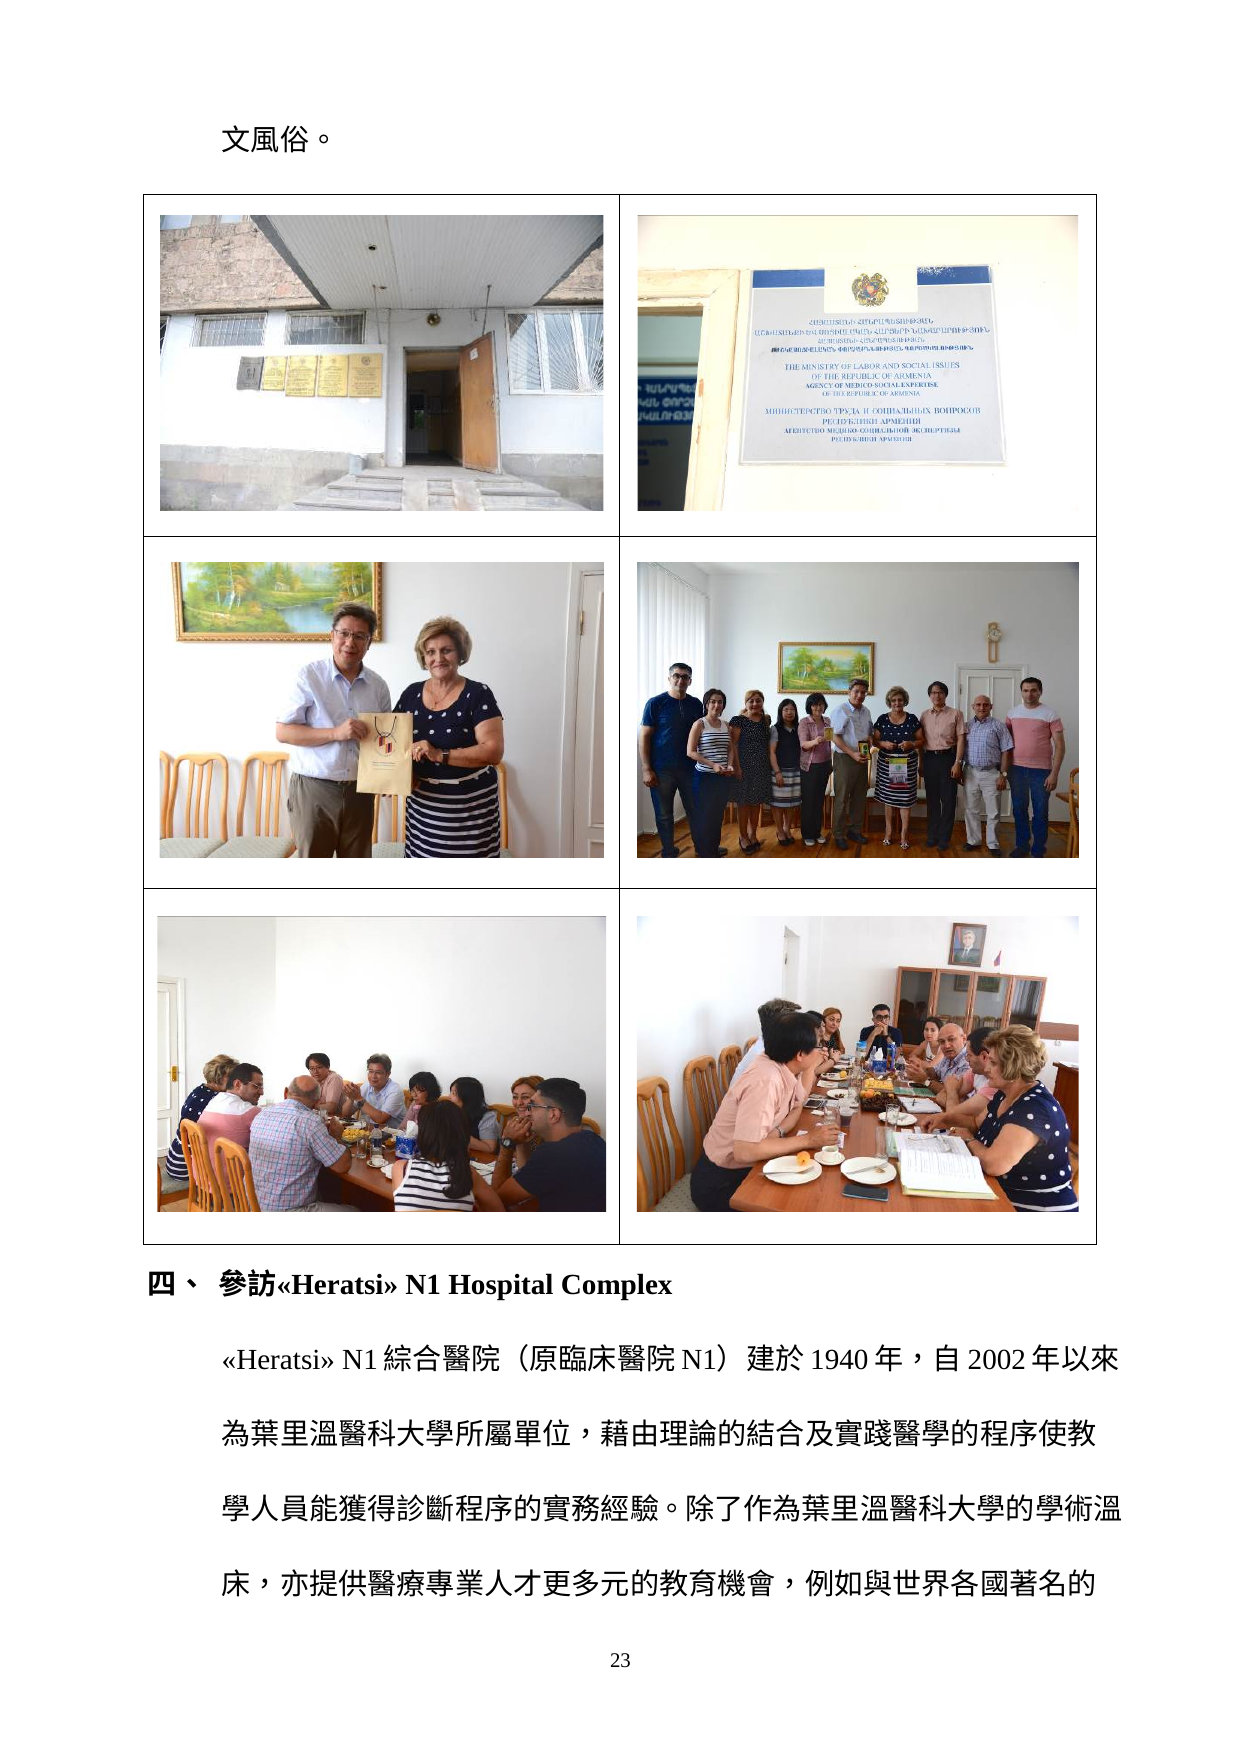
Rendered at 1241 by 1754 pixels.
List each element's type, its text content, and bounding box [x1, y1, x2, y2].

text 7月8日台灣參訪團成員與勞動和社會事務部醫療和社會專業機構副主任Mrs. Anush Simonyan、資訊分析部門主任Mrs. Nune Mkrtchyan、Edgar Grigoryan及其他相關同仁會面，與會中亞國勞動和社會事務部醫療和社會專業機構及專家們表示亞國目前正在積極推動國際健康功能與身心障礙分類系統ICF System（International Classification of Functioning, Disability and Health）由聯合國世界衛生組織（WHO）於2001年正式發表，其前身為1980年發展的國際損傷、障礙、及殘障分類（ICIDH）。ICF重新審視「身心障礙」的定義，不再僅將身心障礙侷限於個人的疾病及損傷，同時須納入環境因素與障礙後的影響，使服務提供者更可貼近身心障礙者的需求。在討論兩國社會福利及醫療體系的做法及流程後，Mrs. Anush Simonyan副主任對於台灣自2007年即開始運用之ICF System非常感興趣，當下表示希望能親自或派員至台灣參訪了解台灣執行現況。會中與會專家知道台灣有專門訓練中心能提供國外醫療及行政人員培訓時非常雀躍，立即表示希望明年能有機會至台灣接受培訓並向參訪團提出如何報名參加培訓等問題，雙邊經過2小時熱烈討論後，參訪團林執行長代表台灣竭誠歡迎勞動和社會事務部醫療和社會專業機構Mrs. Anush Simonyan副主任一行人至台灣參訪，實地了解台灣社會福利制度及人文風俗。 [221, 100, 1122, 175]
subtitle 參訪«Heratsi» N1 Hospital Complex [148, 1244, 1122, 1319]
table_cell [620, 889, 1096, 1243]
picture [637, 215, 1079, 511]
picture [636, 916, 1079, 1212]
table_cell [620, 537, 1096, 888]
table_header [144, 195, 619, 536]
table_cell [144, 537, 619, 888]
picture [159, 562, 604, 858]
table_header [620, 195, 1096, 536]
text «Heratsi» N1綜合醫院（原臨床醫院N1）建於1940年，自2002年以來為葉里溫醫科大學所屬單位，藉由理論的結合及實踐醫學的程序使教學人員能獲得診斷程序的實務經驗。除了作為葉里溫醫科大學的學術溫床，亦提供醫療專業人才更多元的教育機會，例如與世界各國著名的 [221, 1319, 1122, 1619]
picture [637, 562, 1079, 858]
table_cell [144, 889, 619, 1243]
picture [160, 215, 604, 511]
picture [157, 916, 607, 1212]
